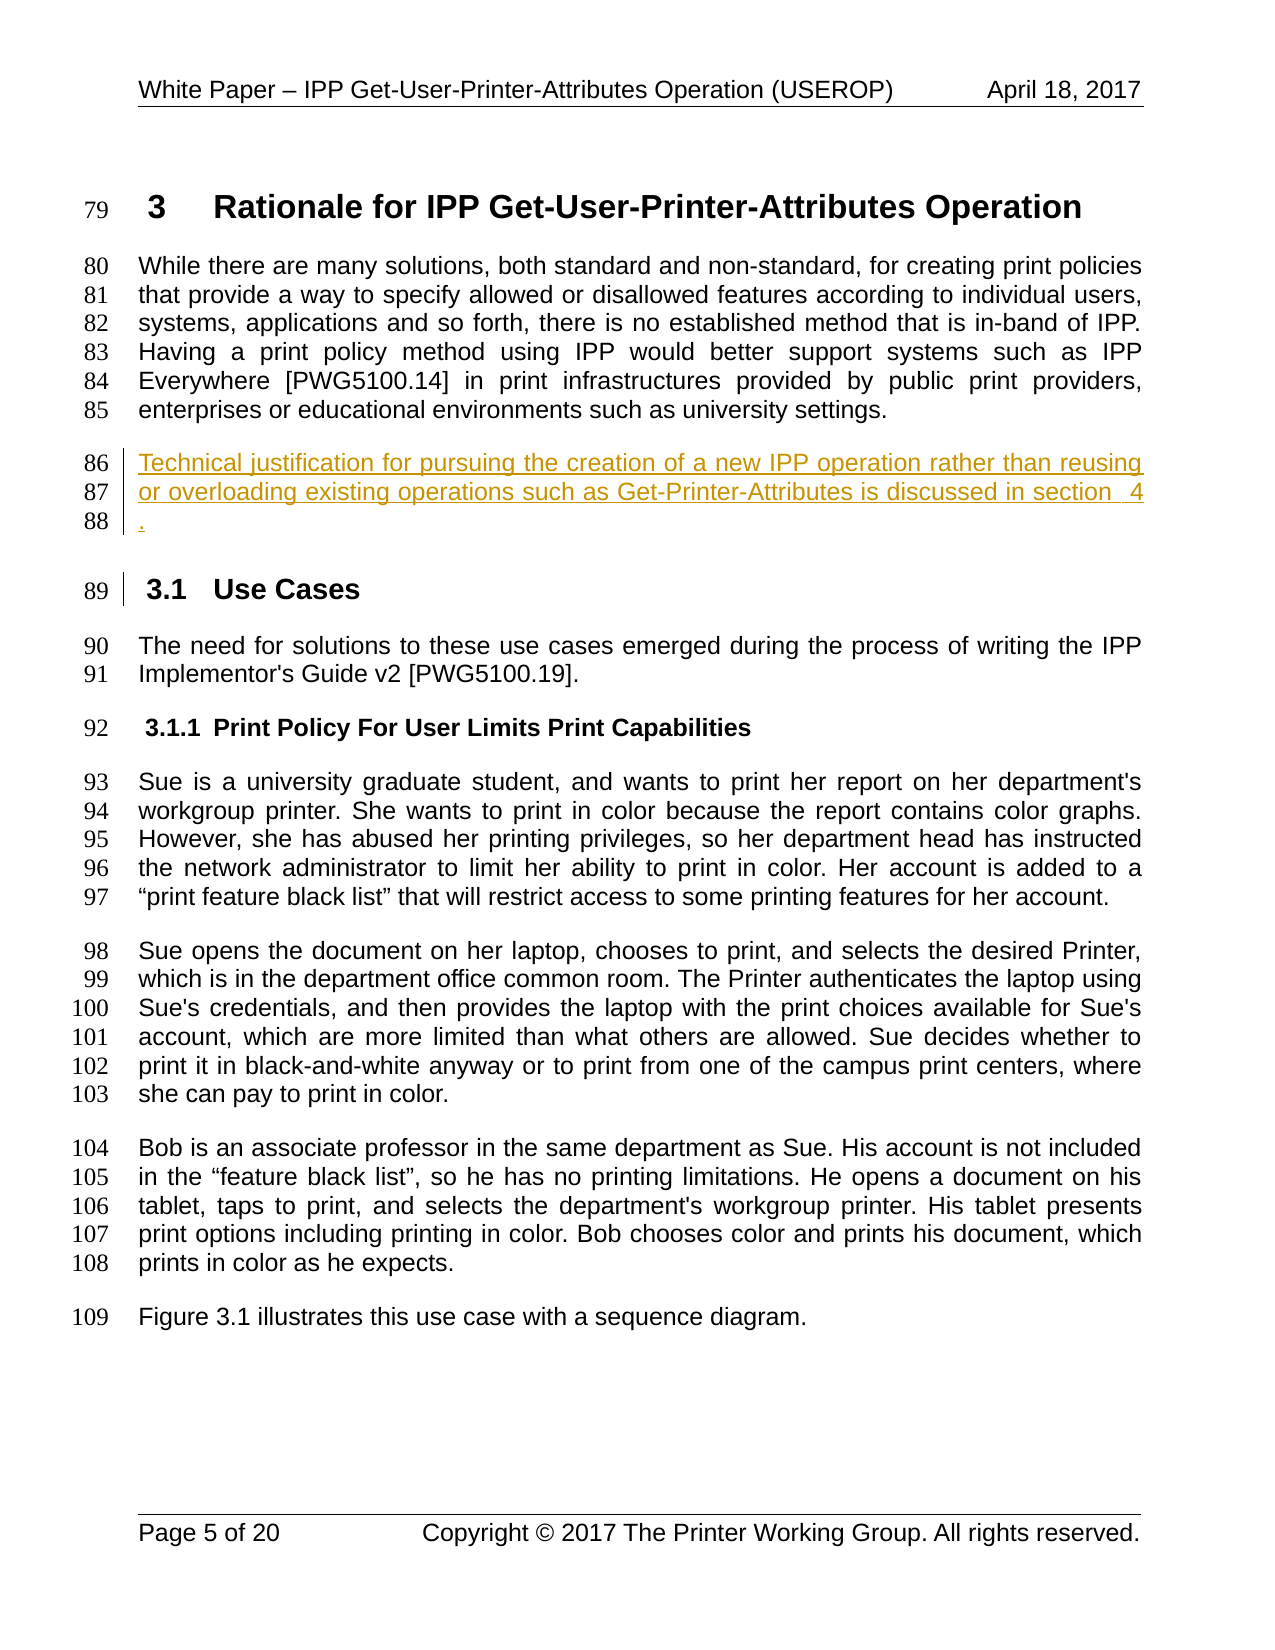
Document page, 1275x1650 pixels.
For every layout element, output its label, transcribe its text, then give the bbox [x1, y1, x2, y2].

text Technical justification for pursuing the creation of a new IPP operation rather than reusing [138, 448, 1144, 473]
text The need for solutions to these use cases emerged during the process of writing the IPP Implementor's Guide v2 [PWG5100.19]. [138, 631, 1144, 688]
subtitle Rationale for IPP Get-User-Printer-Attributes Operation [138, 187, 1144, 226]
text Sue is a university graduate student, and wants to print her report on her department's workgroup printer. She wants to print in color because the report contains color graphs. However, she has abused her printing privileges, so her department head has instructed the network administrator to limit her ability to print in color. Her account is added to a “print feature black list” that will restrict access to some printing features for her account. [138, 767, 1144, 911]
subtitle Use Cases [138, 572, 1144, 606]
text Bob is an associate professor in the same department as Sue. His account is not included in the “feature black list”, so he has no printing limitations. He opens a document on his tablet, taps to print, and selects the department's workgroup printer. His tablet presents print options including printing in color. Bob chooses color and prints his document, which prints in color as he expects. [138, 1133, 1144, 1277]
text Figure 3.1 illustrates this use case with a sequence diagram. [138, 1302, 1144, 1331]
text While there are many solutions, both standard and non-standard, for creating print policies that provide a way to specify allowed or disallowed features according to individual users, systems, applications and so forth, there is no established method that is in-band of IPP. Having a print policy method using IPP would better support systems such as IPP Everywhere [PWG5100.14] in print infrastructures provided by public print providers, enterprises or educational environments such as university settings. [138, 251, 1144, 423]
subtitle Print Policy For User Limits Print Capabilities [138, 713, 1144, 742]
text Sue opens the document on her laptop, chooses to print, and selects the desired Printer, which is in the department office common room. The Printer authenticates the laptop using Sue's credentials, and then provides the laptop with the print choices available for Sue's account, which are more limited than what others are allowed. Sue decides whether to print it in black-and-white anyway or to print from one of the campus print centers, where she can pay to print in color. [138, 936, 1144, 1108]
text or overloading existing operations such as Get-Printer-Attributes is discussed in section 4. [138, 475, 1144, 535]
